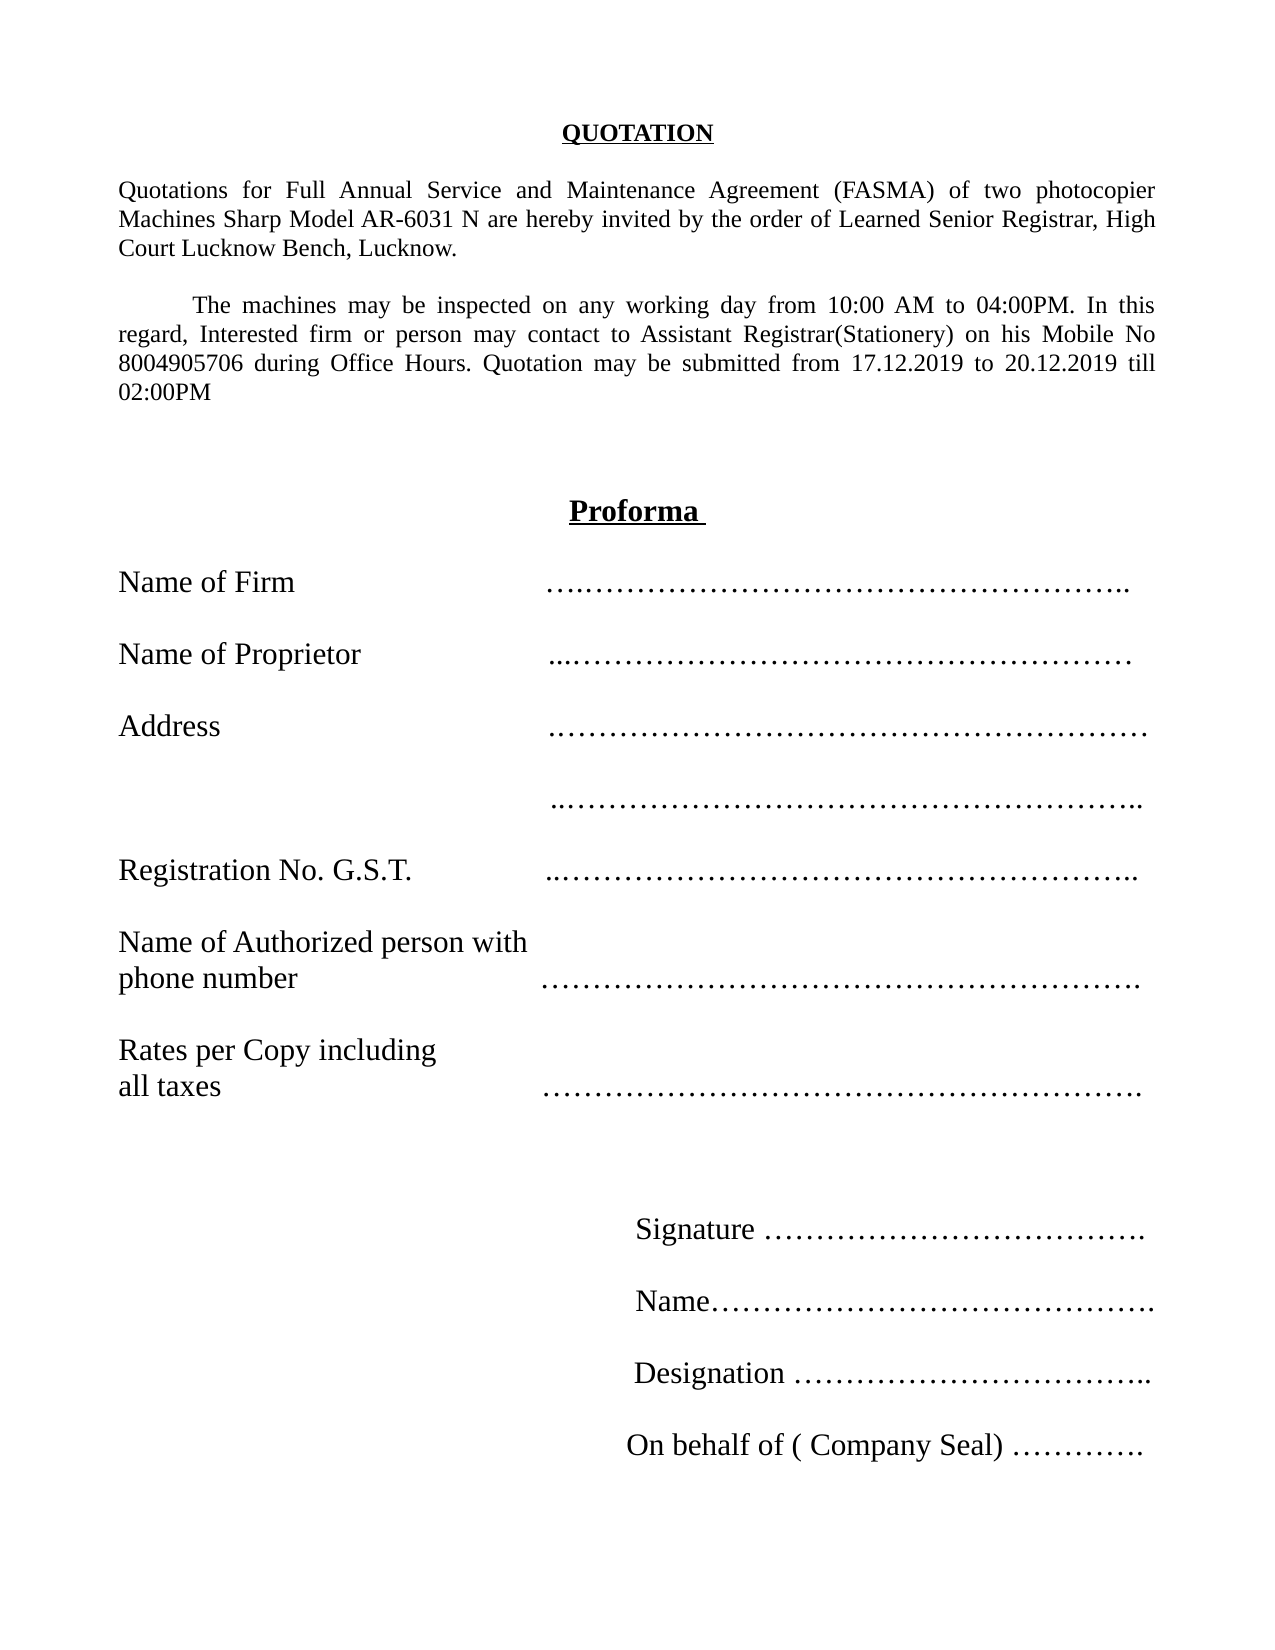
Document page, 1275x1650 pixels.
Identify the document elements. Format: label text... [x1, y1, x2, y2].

text Registration No. G.S.T. ..……………………………………………….. [118, 851, 1157, 923]
text Rates per Copy including [118, 1031, 1157, 1067]
text Quotations for Full Annual Service and Maintenance Agreement (FASMA) of two photocopier Machines Sharp Model AR-6031 N are hereby invited by the order of Learned Senior Registrar, High Court Lucknow Bench, Lucknow. [118, 176, 1157, 262]
text phone number …………………………………………………. [118, 959, 1157, 995]
text Address .………………………………………………… [118, 707, 1157, 743]
text Designation …………………………….. [118, 1354, 1157, 1390]
text all taxes …………………………………………………. [118, 1067, 1157, 1103]
text Name……………………………………. [118, 1282, 1157, 1318]
text The machines may be inspected on any working day from 10:00 AM to 04:00PM. In this regard, Interested firm or person may contact to Assistant Registrar(Stationery) on his Mobile No 8004905706 during Office Hours. Quotation may be submitted from 17.12.2019 to 20.12.2019 till 02:00PM [118, 291, 1157, 406]
text ..……………………………………………….. [118, 779, 1157, 815]
text QUOTATION [118, 118, 1157, 147]
text Name of Proprietor ...……………………………………………… [118, 636, 1157, 672]
text Signature ………………………………. [118, 1211, 1157, 1247]
text Name of Firm ….…………………………………………….. [118, 564, 1157, 600]
text On behalf of ( Company Seal) …………. [118, 1426, 1157, 1462]
text Name of Authorized person with [118, 923, 1157, 959]
text Proforma [118, 492, 1157, 528]
